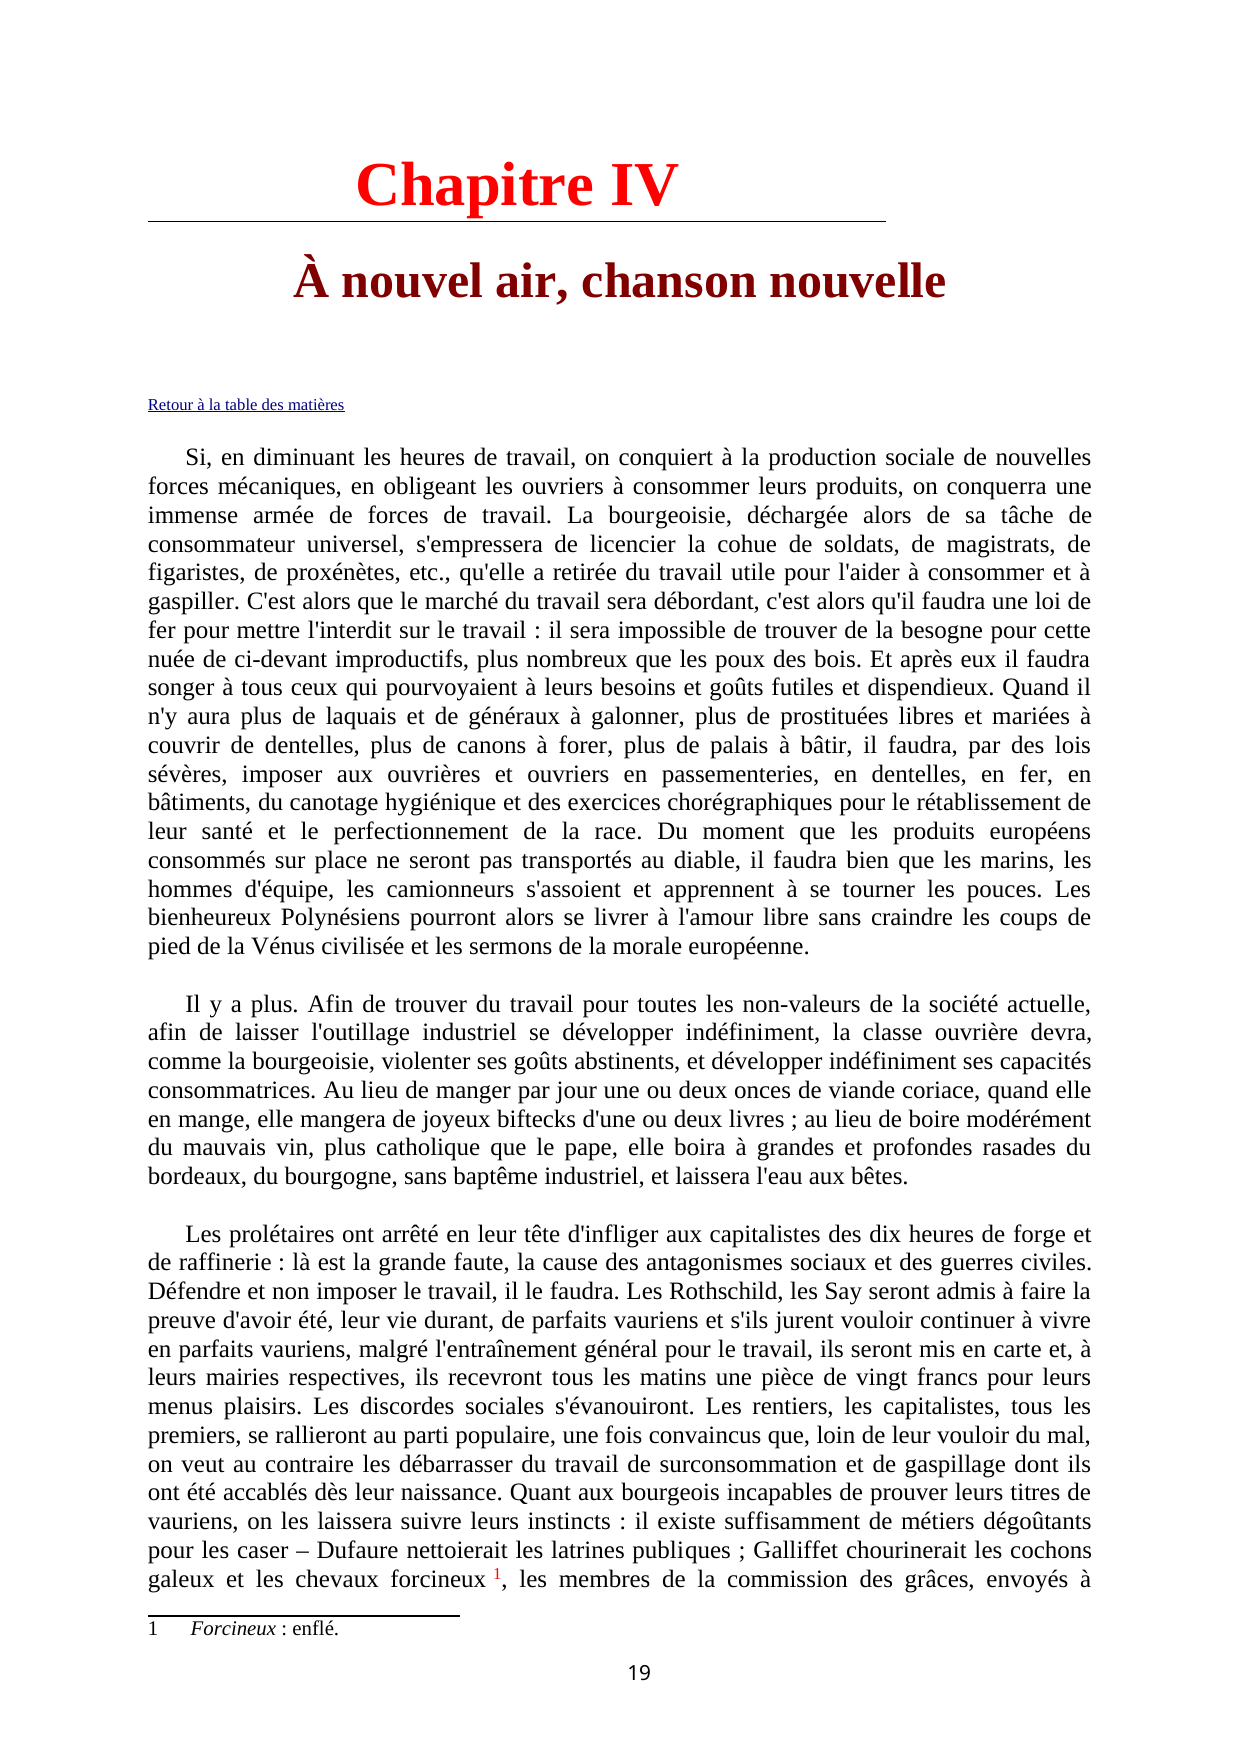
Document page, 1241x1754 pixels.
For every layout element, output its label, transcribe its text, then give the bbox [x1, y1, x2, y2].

text À nouvel air, chanson nouvelle [148, 251, 1092, 308]
text Retour à la table des matières [148, 394, 1092, 414]
text Les prolétaires ont arrêté en leur tête d'infliger aux capitalistes des dix heures de forge et de raffinerie : là est la grande faute, la cause des antagonis­mes sociaux et des guerres civiles. Défendre et non imposer le travail, il le faudra. Les Rothschild, les Say seront admis à faire la preuve d'avoir été, leur vie durant, de parfaits vauriens et s'ils jurent vouloir continuer à vivre en parfaits vauriens, malgré l'entraînement général pour le travail, ils seront mis en carte et, à leurs mairies respectives, ils recevront tous les matins une pièce de vingt francs pour leurs menus plaisirs. Les discordes sociales s'évanouiront. Les rentiers, les capitalistes, tous les premiers, se rallieront au parti populaire, une fois convaincus que, loin de leur vouloir du mal, on veut au contraire les débarrasser du travail de surconsommation et de gaspillage dont ils ont été accablés dès leur naissance. Quant aux bourgeois incapables de prouver leurs titres de vauriens, on les laissera suivre leurs instincts : il existe suffisamment de métiers dégoûtants pour les caser – Dufaure nettoierait les latrines publi­ques ; Galliffet chourinerait les cochons galeux et les chevaux forcineux , les membres de la commission des grâces, envoyés à Poissy , marqueraient les bœufs et les moutons à abattre ; les sénateurs, attachés aux pompes funèbres, joueraient les croque-morts. Pour d'autres, on trouverait des métiers à portée de leur intelligence. Lorgeril, Broglie, boucheraient les bouteilles de champa­gne, mais on les musellerait pour les empêcher de s'enivrer ; Ferry, Freycinet, Tirard détruiraient les punaises et les vermines des ministères et autres auberges publiques. Il faudra cependant mettre les deniers publics hors de la portée des bourgeois, de peur des habitudes acquises. [148, 1219, 1092, 1592]
text Forcineux : enflé. [148, 1616, 1092, 1640]
text Chapitre IV [148, 147, 886, 221]
text Il y a plus. Afin de trouver du travail pour toutes les non-valeurs de la société actuelle, afin de laisser l'outillage industriel se développer indéfini­ment, la classe ouvrière devra, comme la bourgeoisie, violenter ses goûts abstinents, et développer indéfiniment ses capacités consommatrices. Au lieu de manger par jour une ou deux onces de viande coriace, quand elle en mange, elle mangera de joyeux biftecks d'une ou deux livres ; au lieu de boire modérément du mauvais vin, plus catholique que le pape, elle boira à grandes et profondes rasades du bordeaux, du bourgogne, sans baptême industriel, et laissera l'eau aux bêtes. [148, 989, 1092, 1190]
text Si, en diminuant les heures de travail, on conquiert à la production sociale de nouvelles forces mécaniques, en obligeant les ouvriers à consommer leurs produits, on conquerra une immense armée de forces de travail. La bour­geoisie, déchargée alors de sa tâche de consommateur universel, s'empressera de licencier la cohue de soldats, de magistrats, de figaristes, de proxénètes, etc., qu'elle a retirée du travail utile pour l'aider à consommer et à gaspiller. C'est alors que le marché du travail sera débordant, c'est alors qu'il faudra une loi de fer pour mettre l'interdit sur le travail : il sera impossible de trouver de la besogne pour cette nuée de ci-devant improductifs, plus nombreux que les poux des bois. Et après eux il faudra songer à tous ceux qui pourvoyaient à leurs besoins et goûts futiles et dispendieux. Quand il n'y aura plus de laquais et de généraux à galonner, plus de prostituées libres et mariées à couvrir de dentelles, plus de canons à forer, plus de palais à bâtir, il faudra, par des lois sévères, imposer aux ouvrières et ouvriers en passementeries, en dentelles, en fer, en bâtiments, du canotage hygiénique et des exercices chorégraphiques pour le rétablissement de leur santé et le perfectionnement de la race. Du moment que les produits européens consommés sur place ne seront pas trans­portés au diable, il faudra bien que les marins, les hommes d'équipe, les camionneurs s'assoient et apprennent à se tourner les pouces. Les bienheureux Polynésiens pourront alors se livrer à l'amour libre sans craindre les coups de pied de la Vénus civilisée et les sermons de la morale européenne. [148, 442, 1092, 960]
